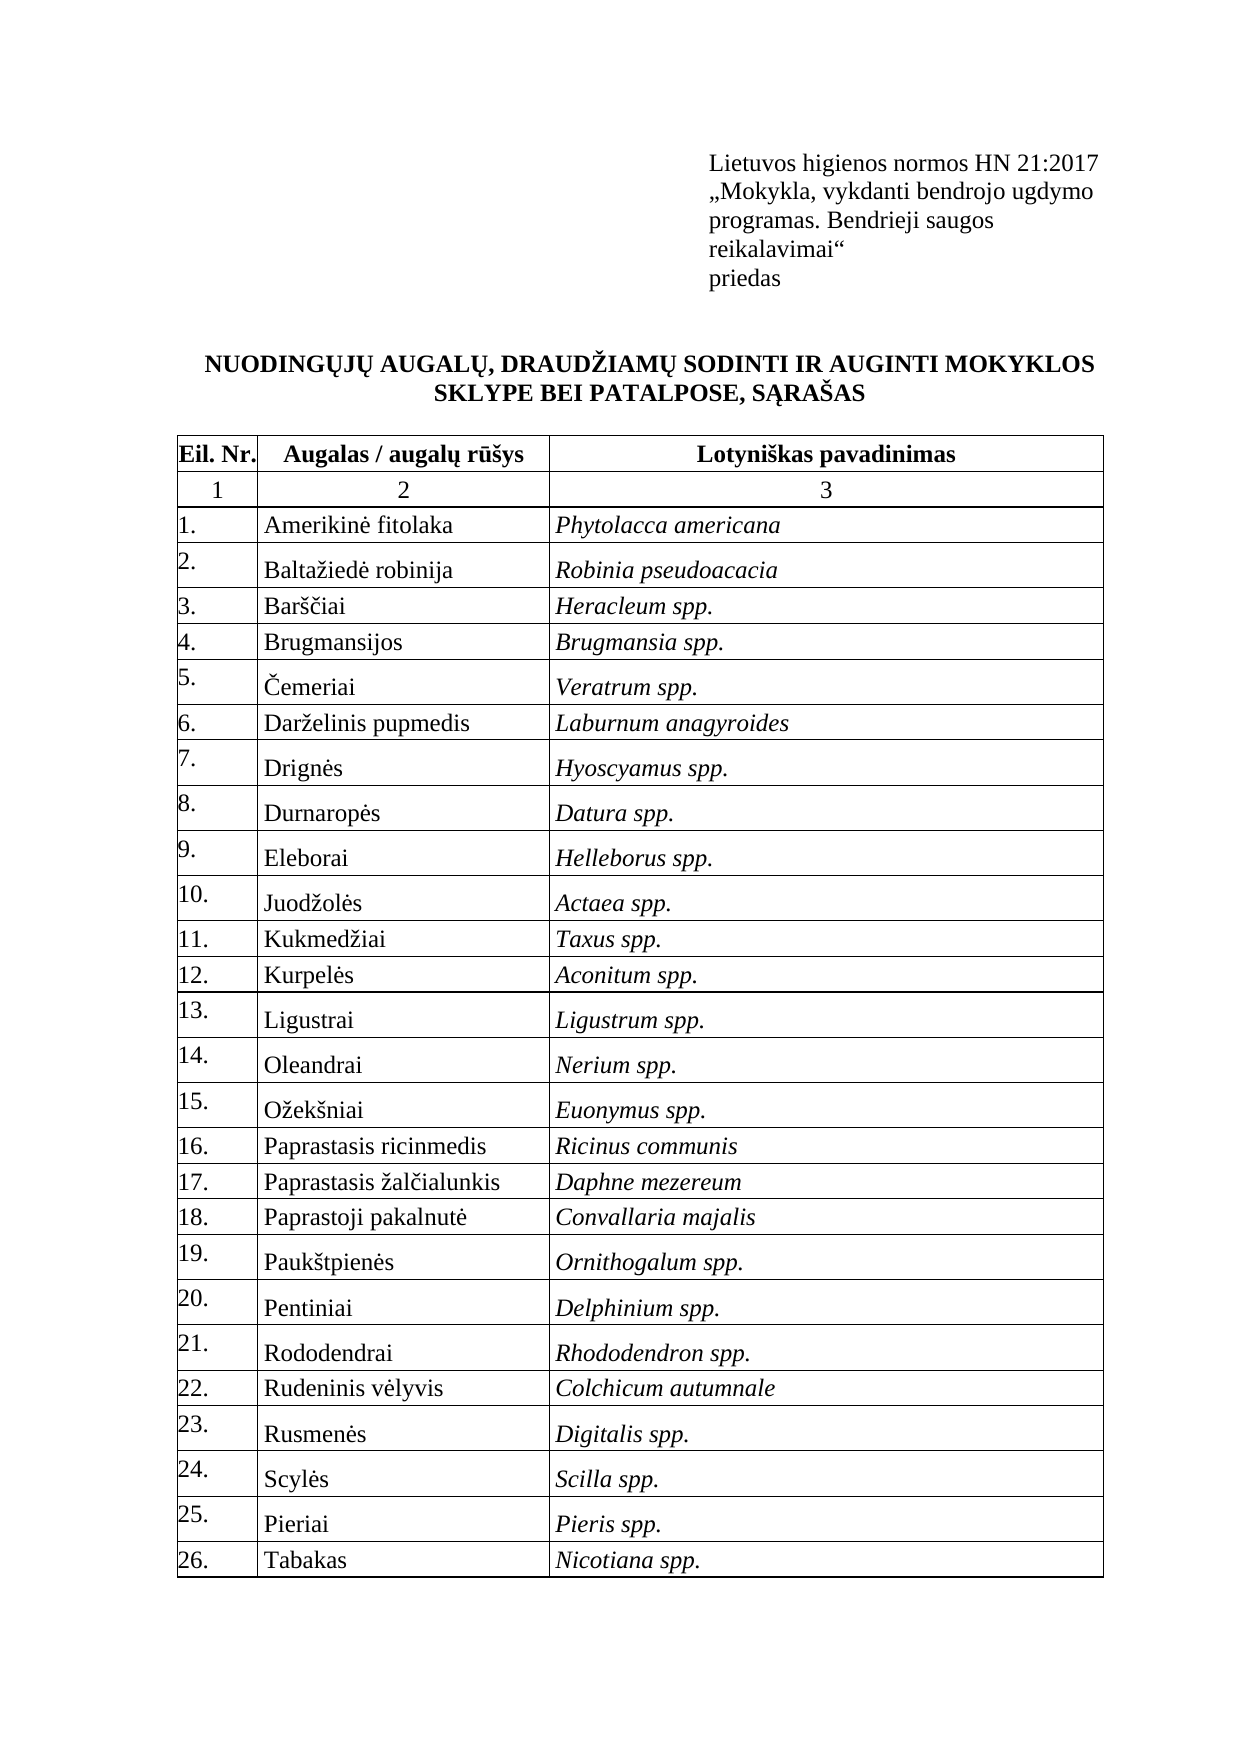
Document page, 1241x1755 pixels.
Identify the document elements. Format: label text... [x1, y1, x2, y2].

table_cell Baltažiedė robinija [258, 543, 549, 587]
table_cell Digitalis spp. [550, 1406, 1103, 1450]
table_cell Kukmedžiai [258, 921, 549, 956]
table_cell Barščiai [258, 588, 549, 623]
table_cell Tabakas [258, 1542, 549, 1576]
table_header Lotyniškas pavadinimas [550, 436, 1103, 471]
table_cell 3. [178, 588, 257, 623]
table_cell 10. [178, 876, 257, 920]
table_cell Rododendrai [258, 1325, 549, 1369]
table_cell 6. [178, 705, 257, 739]
table_cell Laburnum anagyroides [550, 705, 1103, 739]
table_cell Helleborus spp. [550, 831, 1103, 875]
table_cell 12. [178, 957, 257, 991]
table_cell 2 [258, 472, 549, 506]
table_cell Convallaria majalis [550, 1199, 1103, 1234]
table_cell Phytolacca americana [550, 508, 1103, 542]
table_cell 2. [178, 543, 257, 587]
table_cell Paprastasis ricinmedis [258, 1128, 549, 1163]
table_cell 19. [178, 1235, 257, 1279]
table_cell Nicotiana spp. [550, 1542, 1103, 1576]
table_cell 26. [178, 1542, 257, 1576]
table_cell 8. [178, 786, 257, 830]
table_cell Amerikinė fitolaka [258, 508, 549, 542]
table_cell Paprastoji pakalnutė [258, 1199, 549, 1234]
table_cell 11. [178, 921, 257, 956]
table_cell Ornithogalum spp. [550, 1235, 1103, 1279]
table_cell Darželinis pupmedis [258, 705, 549, 739]
table_header Augalas / augalų rūšys [258, 436, 549, 471]
table_cell 1 [178, 472, 257, 506]
table_cell 9. [178, 831, 257, 875]
table_cell Delphinium spp. [550, 1280, 1103, 1324]
table_cell 14. [178, 1038, 257, 1082]
table_cell 24. [178, 1451, 257, 1496]
table_cell 16. [178, 1128, 257, 1163]
table_cell 15. [178, 1083, 257, 1127]
table_header Eil. Nr. [178, 436, 257, 471]
table_cell 1. [178, 508, 257, 542]
table_cell Robinia pseudoacacia [550, 543, 1103, 587]
text reikalavimai“ [702, 234, 1122, 263]
table_cell Oleandrai [258, 1038, 549, 1082]
text „Mokykla, vykdanti bendrojo ugdymo [702, 176, 1122, 205]
table_cell 23. [178, 1406, 257, 1450]
table_cell Colchicum autumnale [550, 1371, 1103, 1405]
table_cell Kurpelės [258, 957, 549, 991]
table_cell 4. [178, 624, 257, 658]
table_cell Scilla spp. [550, 1451, 1103, 1496]
table_cell Pentiniai [258, 1280, 549, 1324]
table_cell Juodžolės [258, 876, 549, 920]
table_cell Daphne mezereum [550, 1164, 1103, 1198]
table_cell Veratrum spp. [550, 660, 1103, 704]
table_cell 21. [178, 1325, 257, 1369]
table_cell Scylės [258, 1451, 549, 1496]
table_cell Paprastasis žalčialunkis [258, 1164, 549, 1198]
table_cell Rudeninis vėlyvis [258, 1371, 549, 1405]
table_cell Ožekšniai [258, 1083, 549, 1127]
table_cell 20. [178, 1280, 257, 1324]
table_cell Pieriai [258, 1497, 549, 1541]
table_cell Brugmansijos [258, 624, 549, 658]
table_cell 3 [550, 472, 1103, 506]
table_cell Ricinus communis [550, 1128, 1103, 1163]
table_cell Pieris spp. [550, 1497, 1103, 1541]
table_cell Rusmenės [258, 1406, 549, 1450]
table_cell Aconitum spp. [550, 957, 1103, 991]
table_cell Paukštpienės [258, 1235, 549, 1279]
text Lietuvos higienos normos HN 21:2017 [702, 148, 1122, 176]
text priedas [702, 263, 1122, 291]
text programas. Bendrieji saugos [702, 205, 1122, 234]
table_cell Čemeriai [258, 660, 549, 704]
table_cell 13. [178, 993, 257, 1037]
table_cell Brugmansia spp. [550, 624, 1103, 658]
table_cell 25. [178, 1497, 257, 1541]
table_cell Drignės [258, 740, 549, 784]
table_cell Hyoscyamus spp. [550, 740, 1103, 784]
table_cell Durnaropės [258, 786, 549, 830]
table_cell 18. [178, 1199, 257, 1234]
table_cell Euonymus spp. [550, 1083, 1103, 1127]
table_cell Actaea spp. [550, 876, 1103, 920]
table_cell Heracleum spp. [550, 588, 1103, 623]
table_cell Nerium spp. [550, 1038, 1103, 1082]
table_cell Datura spp. [550, 786, 1103, 830]
table_cell 22. [178, 1371, 257, 1405]
table_cell Taxus spp. [550, 921, 1103, 956]
table_cell Ligustrai [258, 993, 549, 1037]
table_cell Eleborai [258, 831, 549, 875]
table_cell 7. [178, 740, 257, 784]
text NUODINGŲJŲ AUGALŲ, DRAUDŽIAMŲ SODINTI IR AUGINTI MOKYKLOS SKLYPE BEI PATALPOSE, SĄRAŠAS [177, 349, 1122, 406]
table_cell 5. [178, 660, 257, 704]
table_cell Ligustrum spp. [550, 993, 1103, 1037]
table_cell 17. [178, 1164, 257, 1198]
table_cell Rhododendron spp. [550, 1325, 1103, 1369]
